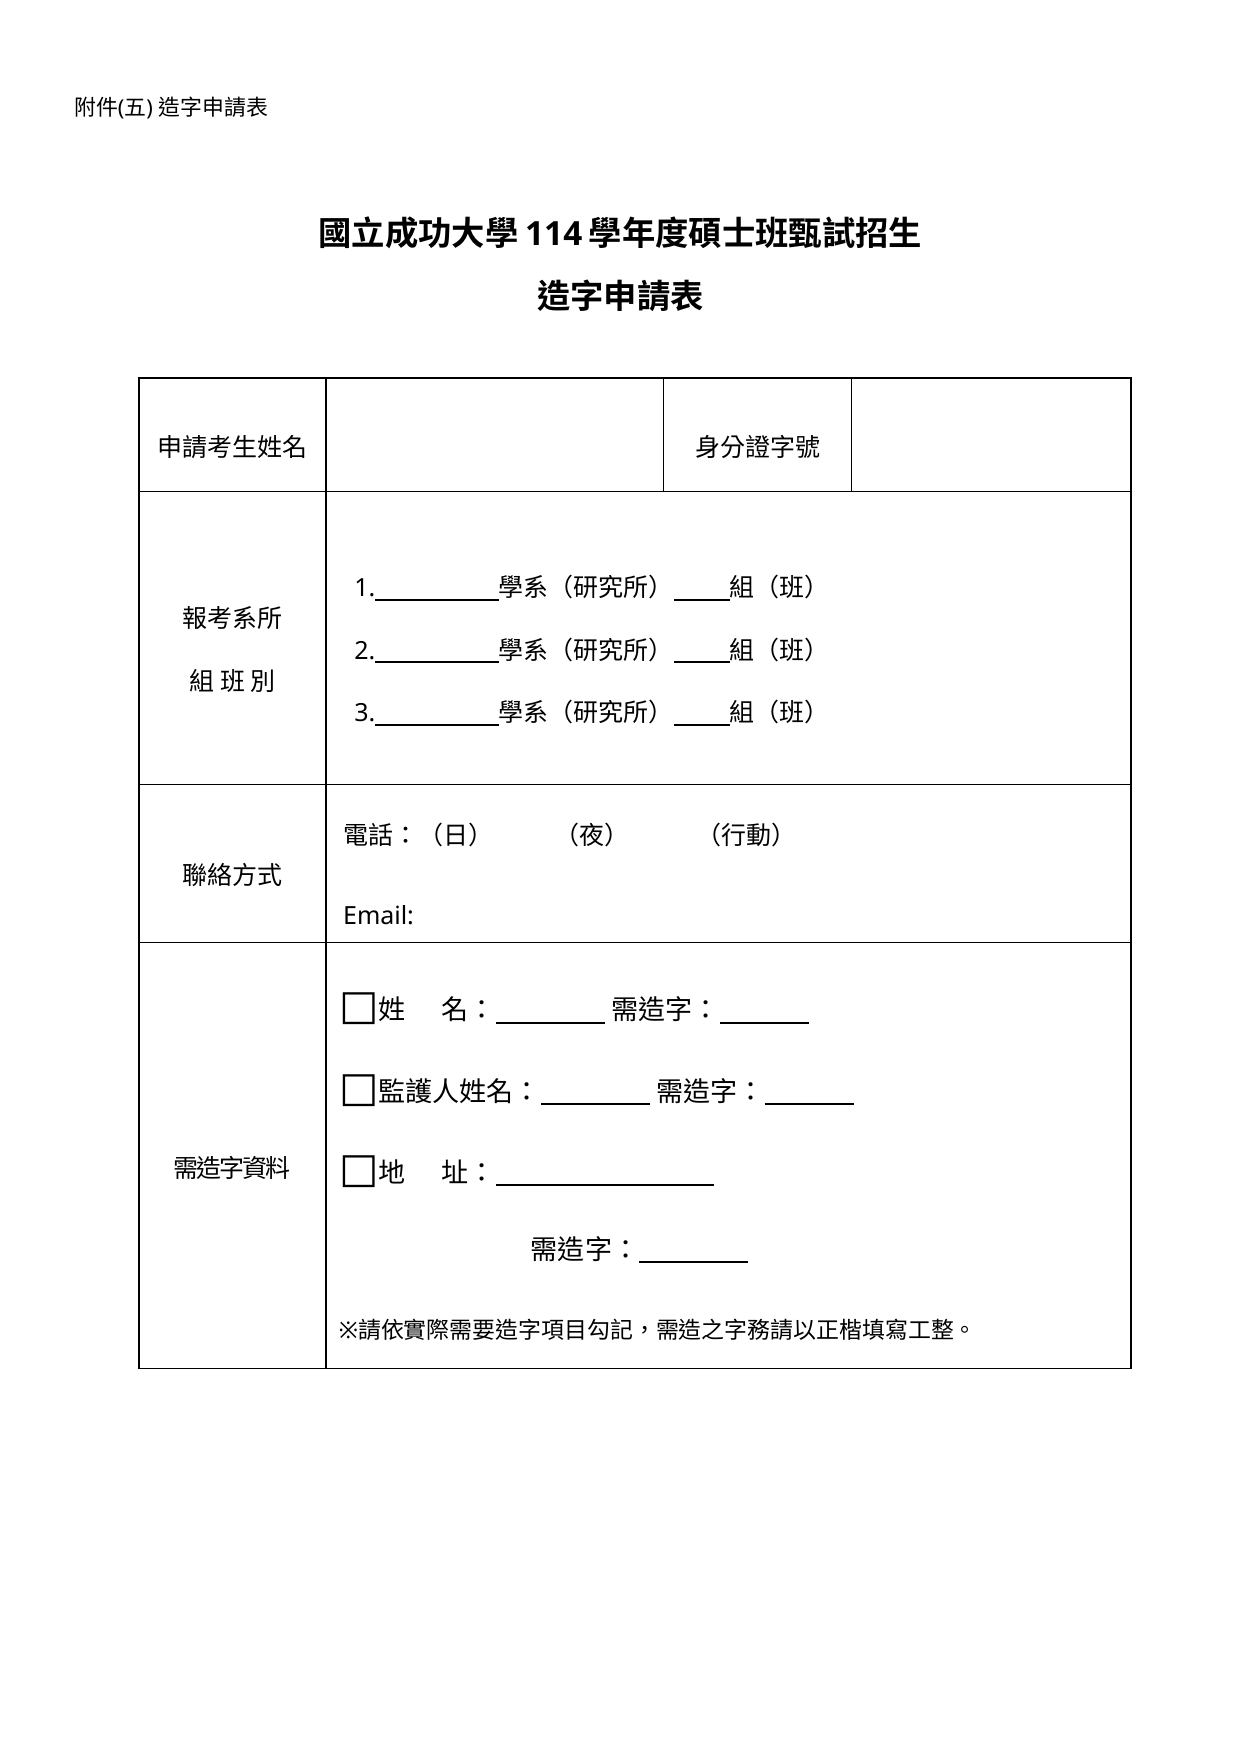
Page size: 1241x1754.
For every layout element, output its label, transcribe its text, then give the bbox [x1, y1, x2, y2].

table_cell 需造字資料 [140, 943, 325, 1368]
table_cell 電話：（日） （夜） （行動） Email: [327, 785, 1130, 942]
table_cell 1. 學系（研究所） 組（班） 2. 學系（研究所） 組（班） 3. 學系（研究所） 組（班） [327, 492, 1130, 784]
table_header 申請考生姓名 [140, 379, 325, 491]
table_header [327, 379, 663, 491]
table_header [852, 379, 1130, 491]
table_cell 報考系所 組 班 別 [140, 492, 325, 784]
subtitle 附件(五) 造字申請表 [74, 64, 1166, 127]
table_cell □姓 名： 需造字： □監護人姓名： 需造字： □地 址： 需造字： ※請依實際需要造字項目勾記，需造之字務請以正楷填寫工整。 [327, 943, 1130, 1368]
table_header 身分證字號 [664, 379, 851, 491]
table_cell 聯絡方式 [140, 785, 325, 942]
text 造字申請表 [74, 252, 1166, 314]
text 國立成功大學114學年度碩士班甄試招生 [74, 189, 1166, 252]
